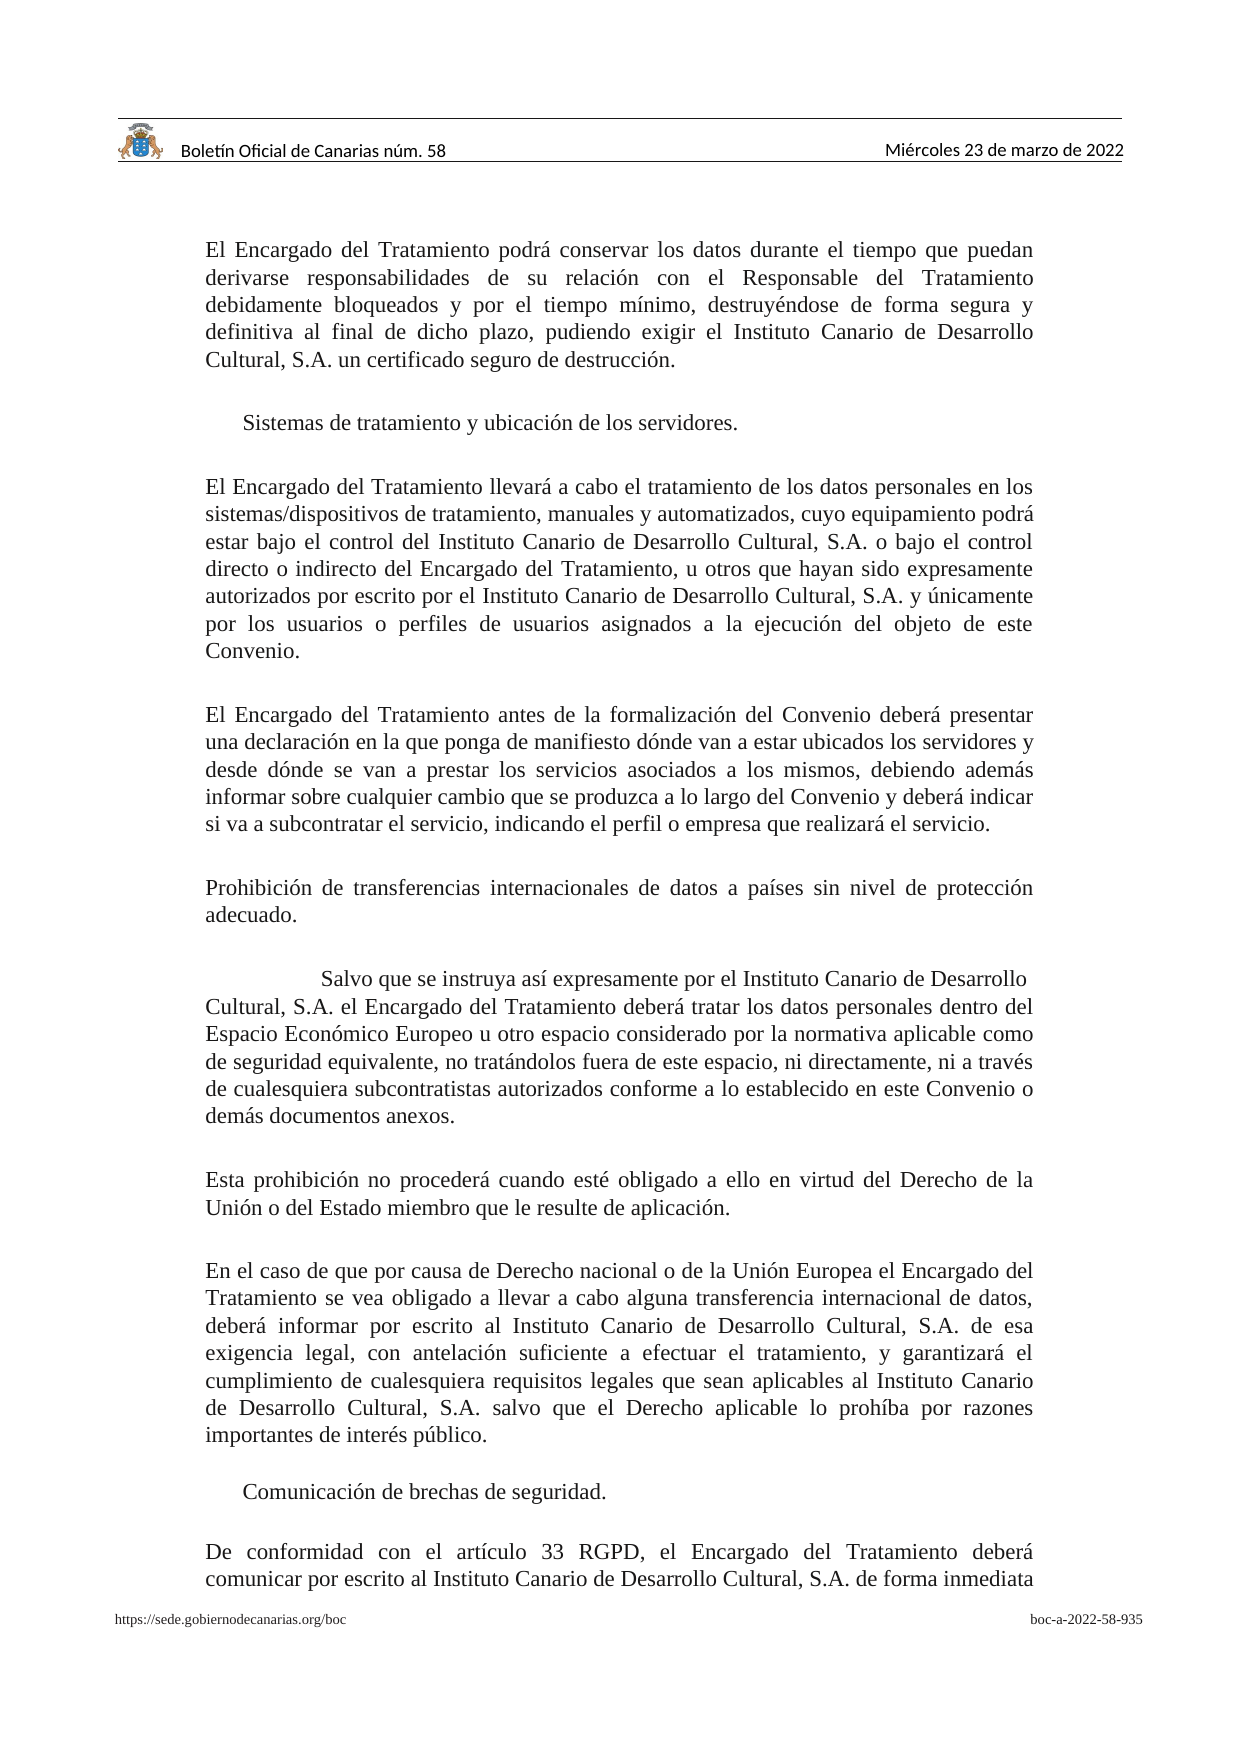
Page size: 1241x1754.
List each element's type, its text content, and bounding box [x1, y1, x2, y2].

text En el caso de que por causa de Derecho nacional o de la Unión Europea el Encargado del Tratamiento se vea obligado a llevar a cabo alguna transferencia internacional de datos, deberá informar por escrito al Instituto Canario de Desarrollo Cultural, S.A. de esa exigencia legal, con antelación suficiente a efectuar el tratamiento, y garantizará el cumplimiento de cualesquiera requisitos legales que sean aplicables al Instituto Canario de Desarrollo Cultural, S.A. salvo que el Derecho aplicable lo prohíba por razones importantes de interés público. [205, 1257, 1035, 1448]
text El Encargado del Tratamiento antes de la formalización del Convenio deberá presentar una declaración en la que ponga de manifiesto dónde van a estar ubicados los servidores y desde dónde se van a prestar los servicios asociados a los mismos, debiendo además informar sobre cualquier cambio que se produzca a lo largo del Convenio y deberá indicar si va a subcontratar el servicio, indicando el perfil o empresa que realizará el servicio. [205, 701, 1035, 837]
text Salvo que se instruya así expresamente por el Instituto Canario de Desarrollo [201, 965, 1033, 991]
text El Encargado del Tratamiento llevará a cabo el tratamiento de los datos personales en los sistemas/dispositivos de tratamiento, manuales y automatizados, cuyo equipamiento podrá estar bajo el control del Instituto Canario de Desarrollo Cultural, S.A. o bajo el control directo o indirecto del Encargado del Tratamiento, u otros que hayan sido expresamente autorizados por escrito por el Instituto Canario de Desarrollo Cultural, S.A. y únicamente por los usuarios o perfiles de usuarios asignados a la ejecución del objeto de este Convenio. [205, 473, 1035, 664]
text Cultural, S.A. el Encargado del Tratamiento deberá tratar los datos personales dentro del Espacio Económico Europeo u otro espacio considerado por la normativa aplicable como de seguridad equivalente, no tratándolos fuera de este espacio, ni directamente, ni a través de cualesquiera subcontratistas autorizados conforme a lo establecido en este Convenio o demás documentos anexos. [205, 993, 1035, 1129]
text El Encargado del Tratamiento podrá conservar los datos durante el tiempo que puedan derivarse responsabilidades de su relación con el Responsable del Tratamiento debidamente bloqueados y por el tiempo mínimo, destruyéndose de forma segura y definitiva al final de dicho plazo, pudiendo exigir el Instituto Canario de Desarrollo Cultural, S.A. un certificado seguro de destrucción. [205, 236, 1035, 372]
text Comunicación de brechas de seguridad. [242, 1478, 1035, 1504]
text De conformidad con el artículo 33 RGPD, el Encargado del Tratamiento deberá comunicar por escrito al Instituto Canario de Desarrollo Cultural, S.A. de forma inmediata [205, 1538, 1035, 1592]
text Sistemas de tratamiento y ubicación de los servidores. [242, 409, 1035, 436]
text Esta prohibición no procederá cuando esté obligado a ello en virtud del Derecho de la Unión o del Estado miembro que le resulte de aplicación. [205, 1166, 1035, 1220]
text Prohibición de transferencias internacionales de datos a países sin nivel de protección adecuado. [205, 874, 1035, 928]
